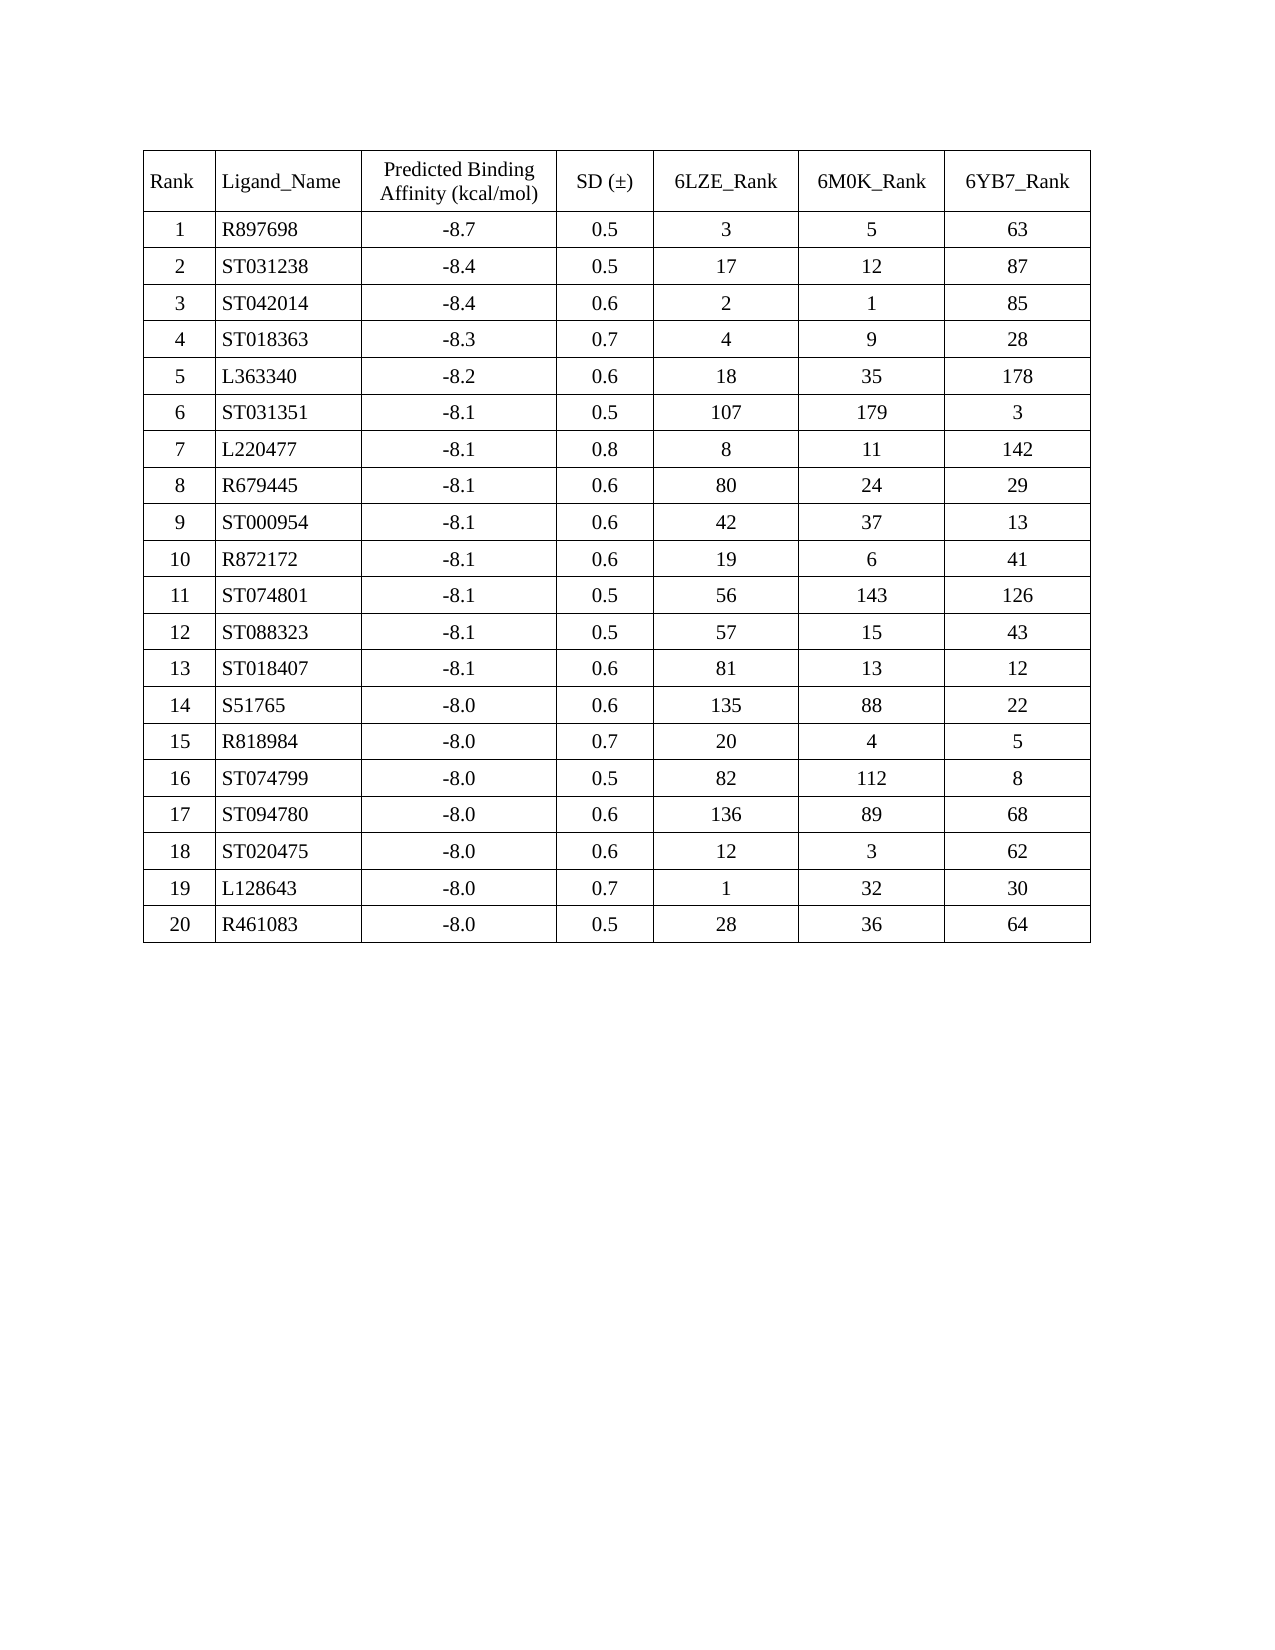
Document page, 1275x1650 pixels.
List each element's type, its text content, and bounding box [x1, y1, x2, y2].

table_cell 18 [144, 833, 215, 869]
table_cell 29 [945, 468, 1090, 503]
table_cell 16 [144, 760, 215, 796]
table_cell 0.8 [557, 431, 653, 467]
table_cell 37 [799, 504, 944, 540]
table_cell 12 [945, 650, 1090, 686]
table_cell L363340 [216, 358, 361, 393]
table_cell 18 [654, 358, 798, 393]
table_cell -8.0 [362, 833, 556, 869]
table_cell -8.1 [362, 541, 556, 576]
table_cell 9 [799, 321, 944, 357]
table_cell 0.6 [557, 541, 653, 576]
table_cell 81 [654, 650, 798, 686]
table_cell 3 [945, 395, 1090, 430]
table_cell 17 [654, 248, 798, 284]
table_cell 19 [144, 870, 215, 905]
table_cell 13 [799, 650, 944, 686]
table_cell -8.1 [362, 650, 556, 686]
table_cell -8.2 [362, 358, 556, 393]
table_cell ST018407 [216, 650, 361, 686]
table_cell 0.6 [557, 285, 653, 320]
table_cell 12 [144, 614, 215, 649]
table_cell L128643 [216, 870, 361, 905]
table_cell 13 [945, 504, 1090, 540]
table_cell 9 [144, 504, 215, 540]
table_cell 85 [945, 285, 1090, 320]
table_cell 2 [144, 248, 215, 284]
table_cell -8.1 [362, 614, 556, 649]
table_cell 107 [654, 395, 798, 430]
table_cell 4 [654, 321, 798, 357]
table_cell -8.0 [362, 724, 556, 759]
table_cell -8.7 [362, 212, 556, 247]
table_cell 0.5 [557, 212, 653, 247]
table_cell 88 [799, 687, 944, 722]
table_cell 12 [654, 833, 798, 869]
table_cell 80 [654, 468, 798, 503]
table_cell ST031238 [216, 248, 361, 284]
table_cell 0.6 [557, 833, 653, 869]
table_cell -8.1 [362, 431, 556, 467]
table_cell 43 [945, 614, 1090, 649]
table_cell 143 [799, 577, 944, 613]
table_cell ST042014 [216, 285, 361, 320]
table_cell -8.1 [362, 504, 556, 540]
table_cell 0.5 [557, 577, 653, 613]
table_cell 6 [144, 395, 215, 430]
table_cell 10 [144, 541, 215, 576]
table_cell 0.7 [557, 724, 653, 759]
table_cell 178 [945, 358, 1090, 393]
table_cell 7 [144, 431, 215, 467]
table_cell 28 [654, 906, 798, 942]
table_cell 32 [799, 870, 944, 905]
table_cell 42 [654, 504, 798, 540]
table_header Predicted Binding Affinity (kcal/mol) [362, 151, 556, 211]
table_cell 20 [654, 724, 798, 759]
table_cell ST074799 [216, 760, 361, 796]
table_cell 89 [799, 797, 944, 832]
table_cell 0.6 [557, 468, 653, 503]
table_cell 0.5 [557, 395, 653, 430]
table_cell 1 [144, 212, 215, 247]
table_cell 0.7 [557, 870, 653, 905]
table_cell 4 [799, 724, 944, 759]
table_cell L220477 [216, 431, 361, 467]
table_cell -8.1 [362, 577, 556, 613]
table_cell ST094780 [216, 797, 361, 832]
table_header Ligand_Name [216, 151, 361, 211]
table_cell 8 [945, 760, 1090, 796]
table_cell -8.0 [362, 687, 556, 722]
table_cell 14 [144, 687, 215, 722]
table_header SD (±) [557, 151, 653, 211]
table_cell -8.4 [362, 285, 556, 320]
table_cell 0.6 [557, 650, 653, 686]
table_cell 41 [945, 541, 1090, 576]
table_cell 0.5 [557, 248, 653, 284]
table_cell 0.6 [557, 358, 653, 393]
table_header 6YB7_Rank [945, 151, 1090, 211]
table_cell 57 [654, 614, 798, 649]
table_cell 62 [945, 833, 1090, 869]
table_cell 8 [144, 468, 215, 503]
table_cell ST018363 [216, 321, 361, 357]
table_cell 17 [144, 797, 215, 832]
table_cell R872172 [216, 541, 361, 576]
table_cell 112 [799, 760, 944, 796]
table_cell 0.6 [557, 797, 653, 832]
table_cell 0.5 [557, 614, 653, 649]
table_cell ST031351 [216, 395, 361, 430]
table_cell R897698 [216, 212, 361, 247]
table_cell -8.3 [362, 321, 556, 357]
table_cell 15 [144, 724, 215, 759]
table_cell 0.7 [557, 321, 653, 357]
table_cell 12 [799, 248, 944, 284]
table_cell 87 [945, 248, 1090, 284]
table_cell R461083 [216, 906, 361, 942]
table_cell -8.1 [362, 468, 556, 503]
table_cell ST020475 [216, 833, 361, 869]
table_cell 13 [144, 650, 215, 686]
table_cell 68 [945, 797, 1090, 832]
table_cell 142 [945, 431, 1090, 467]
table_cell R679445 [216, 468, 361, 503]
table_cell 82 [654, 760, 798, 796]
table_cell 24 [799, 468, 944, 503]
table_cell -8.4 [362, 248, 556, 284]
table_cell 179 [799, 395, 944, 430]
table_cell ST000954 [216, 504, 361, 540]
table_cell -8.0 [362, 760, 556, 796]
table_cell 3 [144, 285, 215, 320]
table_cell -8.0 [362, 797, 556, 832]
table_cell 5 [945, 724, 1090, 759]
table_cell 0.6 [557, 687, 653, 722]
table_cell 63 [945, 212, 1090, 247]
table_cell 0.5 [557, 906, 653, 942]
table_cell 126 [945, 577, 1090, 613]
table_cell -8.0 [362, 906, 556, 942]
table_cell 20 [144, 906, 215, 942]
table_header 6LZE_Rank [654, 151, 798, 211]
table_cell 19 [654, 541, 798, 576]
table_cell 22 [945, 687, 1090, 722]
table_cell 3 [654, 212, 798, 247]
table_cell ST074801 [216, 577, 361, 613]
table_cell 135 [654, 687, 798, 722]
table_cell 5 [799, 212, 944, 247]
table_cell 36 [799, 906, 944, 942]
table_cell 30 [945, 870, 1090, 905]
table_cell 1 [799, 285, 944, 320]
table_cell -8.0 [362, 870, 556, 905]
table_cell 5 [144, 358, 215, 393]
table_header Rank [144, 151, 215, 211]
table_header 6M0K_Rank [799, 151, 944, 211]
table_cell 15 [799, 614, 944, 649]
table_cell -8.1 [362, 395, 556, 430]
table_cell 11 [799, 431, 944, 467]
table_cell 2 [654, 285, 798, 320]
table_cell 56 [654, 577, 798, 613]
table_cell S51765 [216, 687, 361, 722]
table_cell R818984 [216, 724, 361, 759]
table_cell 6 [799, 541, 944, 576]
table_cell 64 [945, 906, 1090, 942]
table_cell 8 [654, 431, 798, 467]
table_cell 0.6 [557, 504, 653, 540]
table_cell 1 [654, 870, 798, 905]
table_cell 11 [144, 577, 215, 613]
table_cell ST088323 [216, 614, 361, 649]
table_cell 35 [799, 358, 944, 393]
table_cell 28 [945, 321, 1090, 357]
table_cell 0.5 [557, 760, 653, 796]
table_cell 3 [799, 833, 944, 869]
table_cell 4 [144, 321, 215, 357]
table_cell 136 [654, 797, 798, 832]
